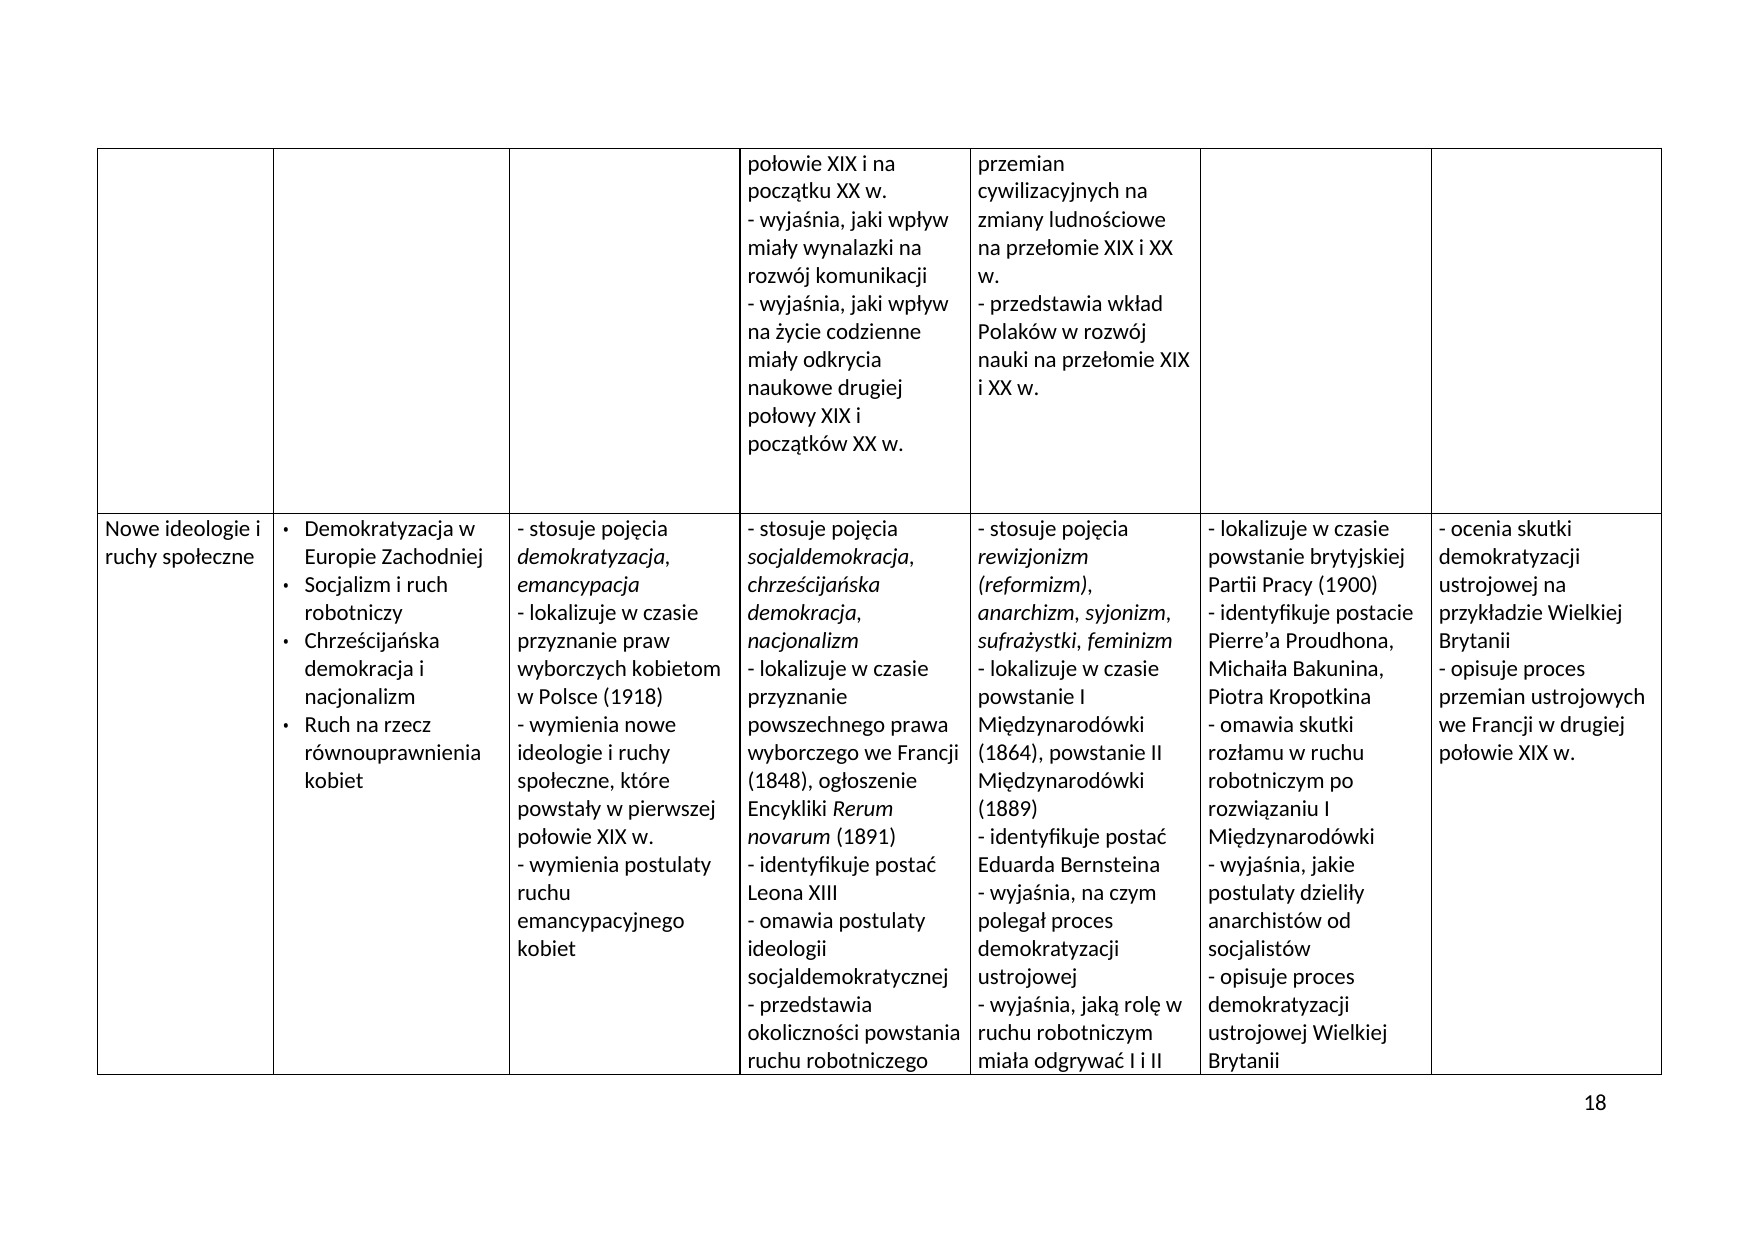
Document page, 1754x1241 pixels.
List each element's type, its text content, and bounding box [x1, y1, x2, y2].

table_cell Nowe ideologie i ruchy społeczne [98, 514, 273, 1074]
table_cell - ocenia skutki demokratyzacji ustrojowej na przykładzie Wielkiej Brytanii - opisuje proces przemian ustrojowych we Francji w drugiej połowie XIX w. [1432, 514, 1661, 1074]
table_cell przemian cywilizacyjnych na zmiany ludnościowe na przełomie XIX i XX w. - przedstawia wkład Polaków w rozwój nauki na przełomie XIX i XX w. [971, 149, 1200, 513]
table_cell - stosuje pojęcia rewizjonizm (reformizm), anarchizm, syjonizm, sufrażystki, feminizm - lokalizuje w czasie powstanie I Międzynarodówki (1864), powstanie II Międzynarodówki (1889) - identyfikuje postać Eduarda Bernsteina - wyjaśnia, na czym polegał proces demokratyzacji ustrojowej - wyjaśnia, jaką rolę w ruchu robotniczym miała odgrywać I i II [971, 514, 1200, 1074]
table_cell Demokratyzacja w Europie Zachodniej Socjalizm i ruch robotniczy Chrześcijańska demokracja i nacjonalizm Ruch na rzecz równouprawnienia kobiet [274, 514, 509, 1074]
table_cell połowie XIX i na początku XX w. - wyjaśnia, jaki wpływ miały wynalazki na rozwój komunikacji - wyjaśnia, jaki wpływ na życie codzienne miały odkrycia naukowe drugiej połowy XIX i początków XX w. [741, 149, 970, 513]
table_cell - lokalizuje w czasie powstanie brytyjskiej Partii Pracy (1900) - identyfikuje postacie Pierre’a Proudhona, Michaiła Bakunina, Piotra Kropotkina - omawia skutki rozłamu w ruchu robotniczym po rozwiązaniu I Międzynarodówki - wyjaśnia, jakie postulaty dzieliły anarchistów od socjalistów - opisuje proces demokratyzacji ustrojowej Wielkiej Brytanii [1201, 514, 1431, 1074]
table_cell - stosuje pojęcia socjaldemokracja, chrześcijańska demokracja, nacjonalizm - lokalizuje w czasie przyznanie powszechnego prawa wyborczego we Francji (1848), ogłoszenie Encykliki Rerum novarum (1891) - identyfikuje postać Leona XIII - omawia postulaty ideologii socjaldemokratycznej - przedstawia okoliczności powstania ruchu robotniczego [741, 514, 970, 1074]
table_cell [98, 149, 273, 513]
table_cell - stosuje pojęcia demokratyzacja, emancypacja - lokalizuje w czasie przyznanie praw wyborczych kobietom w Polsce (1918) - wymienia nowe ideologie i ruchy społeczne, które powstały w pierwszej połowie XIX w. - wymienia postulaty ruchu emancypacyjnego kobiet [510, 514, 739, 1074]
table_cell [1201, 149, 1431, 513]
table_cell [274, 149, 509, 513]
table_cell [1432, 149, 1661, 513]
table_cell [510, 149, 739, 513]
